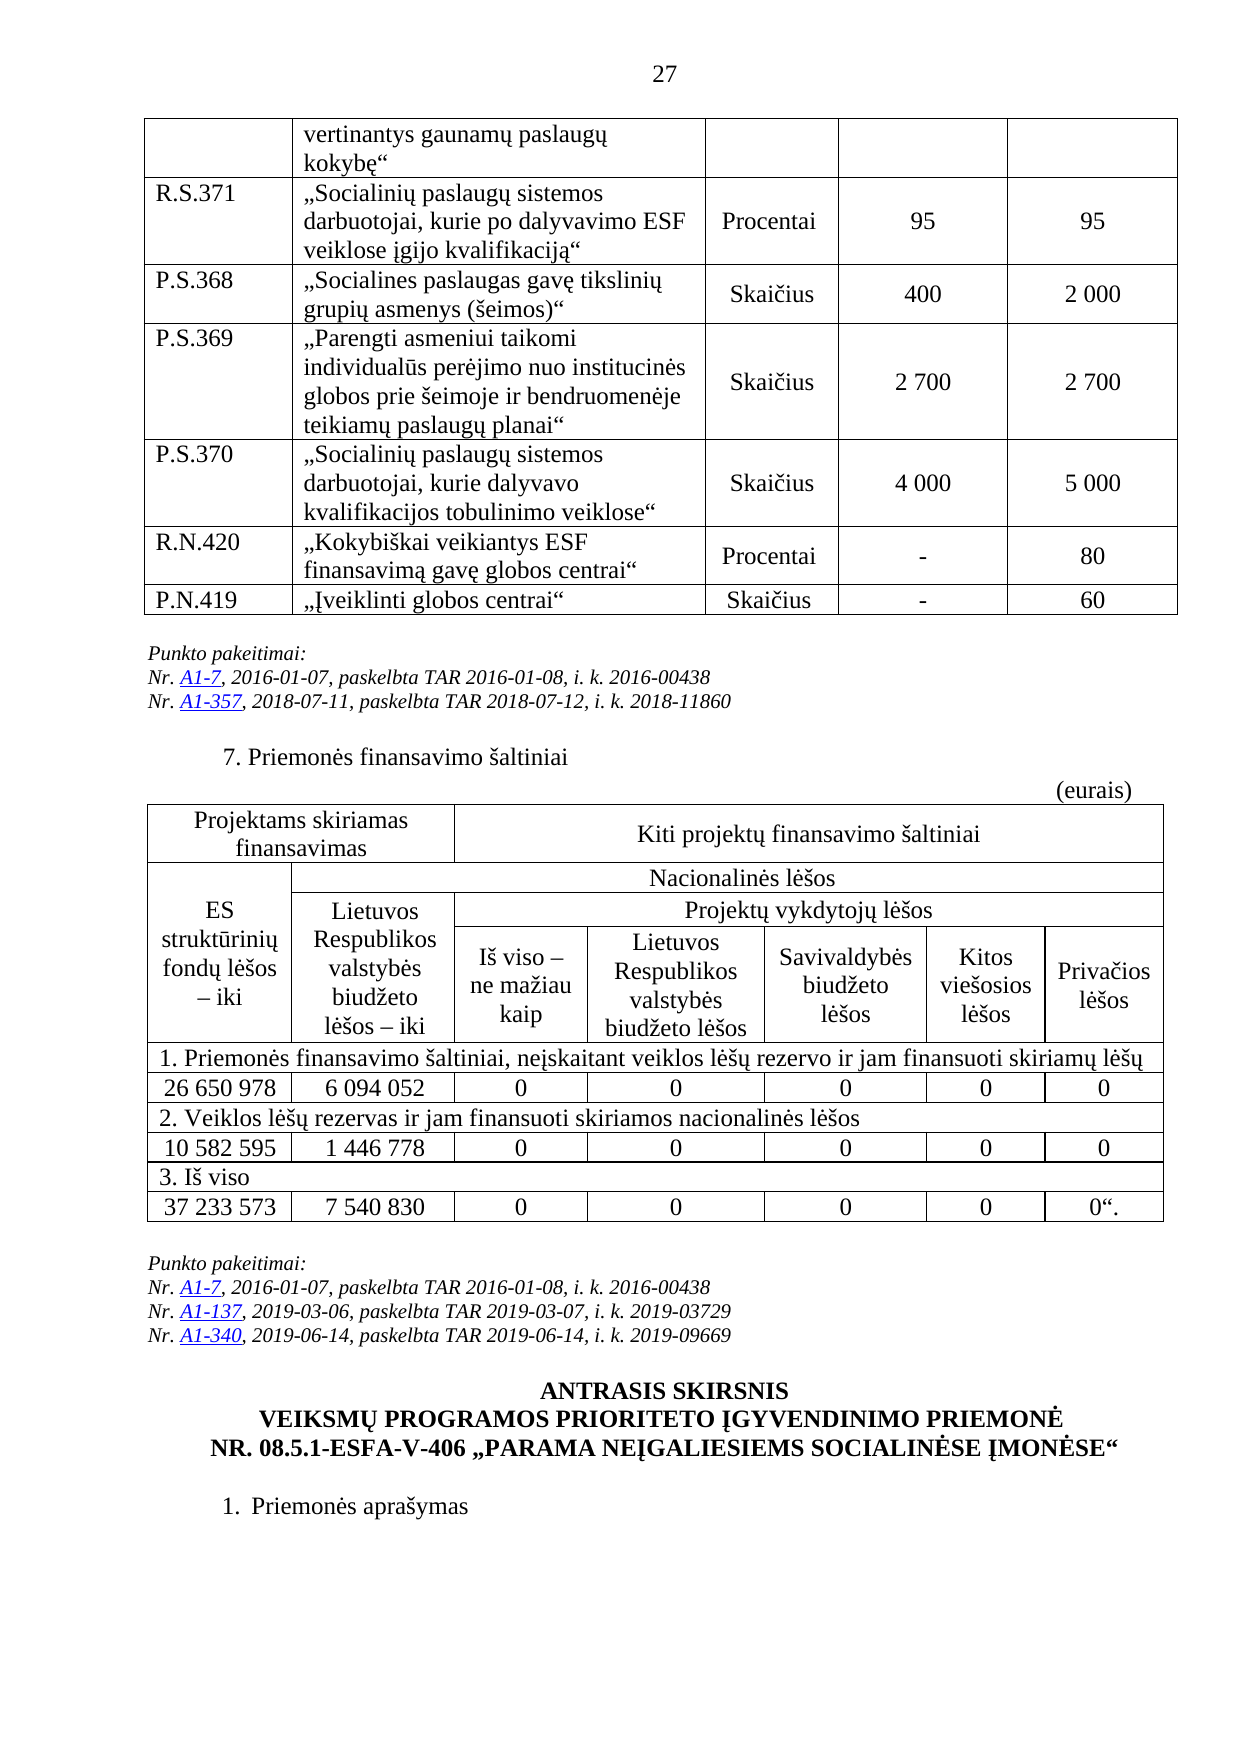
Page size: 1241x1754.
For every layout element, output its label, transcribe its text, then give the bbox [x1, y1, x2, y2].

table_cell 0 [1046, 1073, 1163, 1102]
table_cell 2 700 [1008, 324, 1177, 438]
table_cell Lietuvos Respublikos valstybės biudžeto lėšos – iki [292, 893, 454, 1042]
table_cell Projektų vykdytojų lėšos [455, 893, 1163, 926]
table_cell 400 [839, 265, 1007, 322]
table_cell [1008, 119, 1177, 177]
table_cell 2 700 [839, 324, 1007, 438]
table_cell Iš viso – ne mažiau kaip [455, 927, 587, 1042]
table_cell P.S.368 [145, 265, 292, 322]
table_cell 4 000 [839, 440, 1007, 526]
table_cell „Socialinių paslaugų sistemos darbuotojai, kurie po dalyvavimo ESF veiklose įgijo kvalifikaciją“ [293, 178, 705, 264]
table_cell 0 [588, 1073, 764, 1102]
table_cell „Įveiklinti globos centrai“ [293, 585, 705, 614]
table_cell ES struktūrinių fondų lėšos – iki [148, 863, 291, 1042]
table_cell 0 [927, 1192, 1044, 1221]
table_cell 1 446 778 [292, 1133, 454, 1161]
table_cell 3. Iš viso [148, 1163, 1163, 1191]
table_cell Skaičius [706, 585, 838, 614]
table_cell R.N.420 [145, 527, 292, 584]
table_cell „Socialinių paslaugų sistemos darbuotojai, kurie dalyvavo kvalifikacijos tobulinimo veiklose“ [293, 440, 705, 526]
table_cell 6 094 052 [292, 1073, 454, 1102]
text Nr. A1-7, 2016-01-07, paskelbta TAR 2016-01-08, i. k. 2016-00438 [148, 665, 1181, 689]
table_cell 1. Priemonės finansavimo šaltiniai, neįskaitant veiklos lėšų rezervo ir jam finansuoti skiriamų lėšų [148, 1043, 1163, 1072]
table_cell 95 [1008, 178, 1177, 264]
table_cell P.S.369 [145, 324, 292, 438]
table_cell 5 000 [1008, 440, 1177, 526]
table_cell 0 [765, 1192, 926, 1221]
text Nr. A1-7, 2016-01-07, paskelbta TAR 2016-01-08, i. k. 2016-00438 [148, 1275, 1181, 1299]
table_cell 0 [1046, 1133, 1163, 1161]
text VEIKSMŲ PROGRAMOS PRIORITETO ĮGYVENDINIMO PRIEMONĖ [148, 1404, 1181, 1433]
table_cell 37 233 573 [148, 1192, 291, 1221]
table_cell Kitos viešosios lėšos [927, 927, 1044, 1042]
table_cell [839, 119, 1007, 177]
table_cell 26 650 978 [148, 1073, 291, 1102]
table_cell 10 582 595 [148, 1133, 291, 1161]
table_cell 7 540 830 [292, 1192, 454, 1221]
table_cell - [839, 585, 1007, 614]
table_cell 2. Veiklos lėšų rezervas ir jam finansuoti skiriamos nacionalinės lėšos [148, 1103, 1163, 1132]
table_cell 0 [588, 1133, 764, 1161]
table_cell Savivaldybės biudžeto lėšos [765, 927, 926, 1042]
table_cell R.S.371 [145, 178, 292, 264]
text NR. 08.5.1-ESFA-V-406 „PARAMA NEĮGALIESIEMS SOCIALINĖSE ĮMONĖSE“ [148, 1433, 1181, 1462]
text ANTRASIS SKIRSNIS [148, 1376, 1181, 1404]
table_cell Skaičius [706, 324, 838, 438]
table_cell [706, 119, 838, 177]
table_cell Skaičius [706, 440, 838, 526]
table_cell Procentai [706, 178, 838, 264]
table_cell Skaičius [706, 265, 838, 322]
table_cell „Socialines paslaugas gavę tikslinių grupių asmenys (šeimos)“ [293, 265, 705, 322]
table_cell Lietuvos Respublikos valstybės biudžeto lėšos [588, 927, 764, 1042]
text Punkto pakeitimai: [148, 1251, 1181, 1275]
table_cell 0 [927, 1133, 1044, 1161]
table_cell 60 [1008, 585, 1177, 614]
table_cell Privačios lėšos [1046, 927, 1163, 1042]
table_cell [145, 119, 292, 177]
text Nr. A1-340, 2019-06-14, paskelbta TAR 2019-06-14, i. k. 2019-09669 [148, 1323, 1181, 1347]
table_cell P.S.370 [145, 440, 292, 526]
table_cell Procentai [706, 527, 838, 584]
table_cell 0 [455, 1192, 587, 1221]
text 7. Priemonės finansavimo šaltiniai [148, 742, 1181, 771]
table_cell 0“. [1046, 1192, 1163, 1221]
table_cell „Parengti asmeniui taikomi individualūs perėjimo nuo institucinės globos prie šeimoje ir bendruomenėje teikiamų paslaugų planai“ [293, 324, 705, 438]
text Punkto pakeitimai: [148, 641, 1181, 665]
text 1. Priemonės aprašymas [222, 1491, 1181, 1519]
table_cell vertinantys gaunamų paslaugų kokybę“ [293, 119, 705, 177]
text Nr. A1-137, 2019-03-06, paskelbta TAR 2019-03-07, i. k. 2019-03729 [148, 1299, 1181, 1323]
table_cell 0 [927, 1073, 1044, 1102]
table_cell P.N.419 [145, 585, 292, 614]
text Nr. A1-357, 2018-07-11, paskelbta TAR 2018-07-12, i. k. 2018-11860 [148, 689, 1181, 713]
table_cell 80 [1008, 527, 1177, 584]
table_cell Nacionalinės lėšos [292, 863, 1163, 892]
table_cell 0 [765, 1073, 926, 1102]
table_cell 95 [839, 178, 1007, 264]
table_cell 2 000 [1008, 265, 1177, 322]
table_cell 0 [455, 1073, 587, 1102]
text (eurais) [148, 775, 1181, 804]
table_header Projektams skiriamas finansavimas [148, 805, 454, 862]
table_cell 0 [455, 1133, 587, 1161]
table_cell 0 [765, 1133, 926, 1161]
table_cell „Kokybiškai veikiantys ESF finansavimą gavę globos centrai“ [293, 527, 705, 584]
table_cell 0 [588, 1192, 764, 1221]
table_cell - [839, 527, 1007, 584]
table_header Kiti projektų finansavimo šaltiniai [455, 805, 1163, 862]
